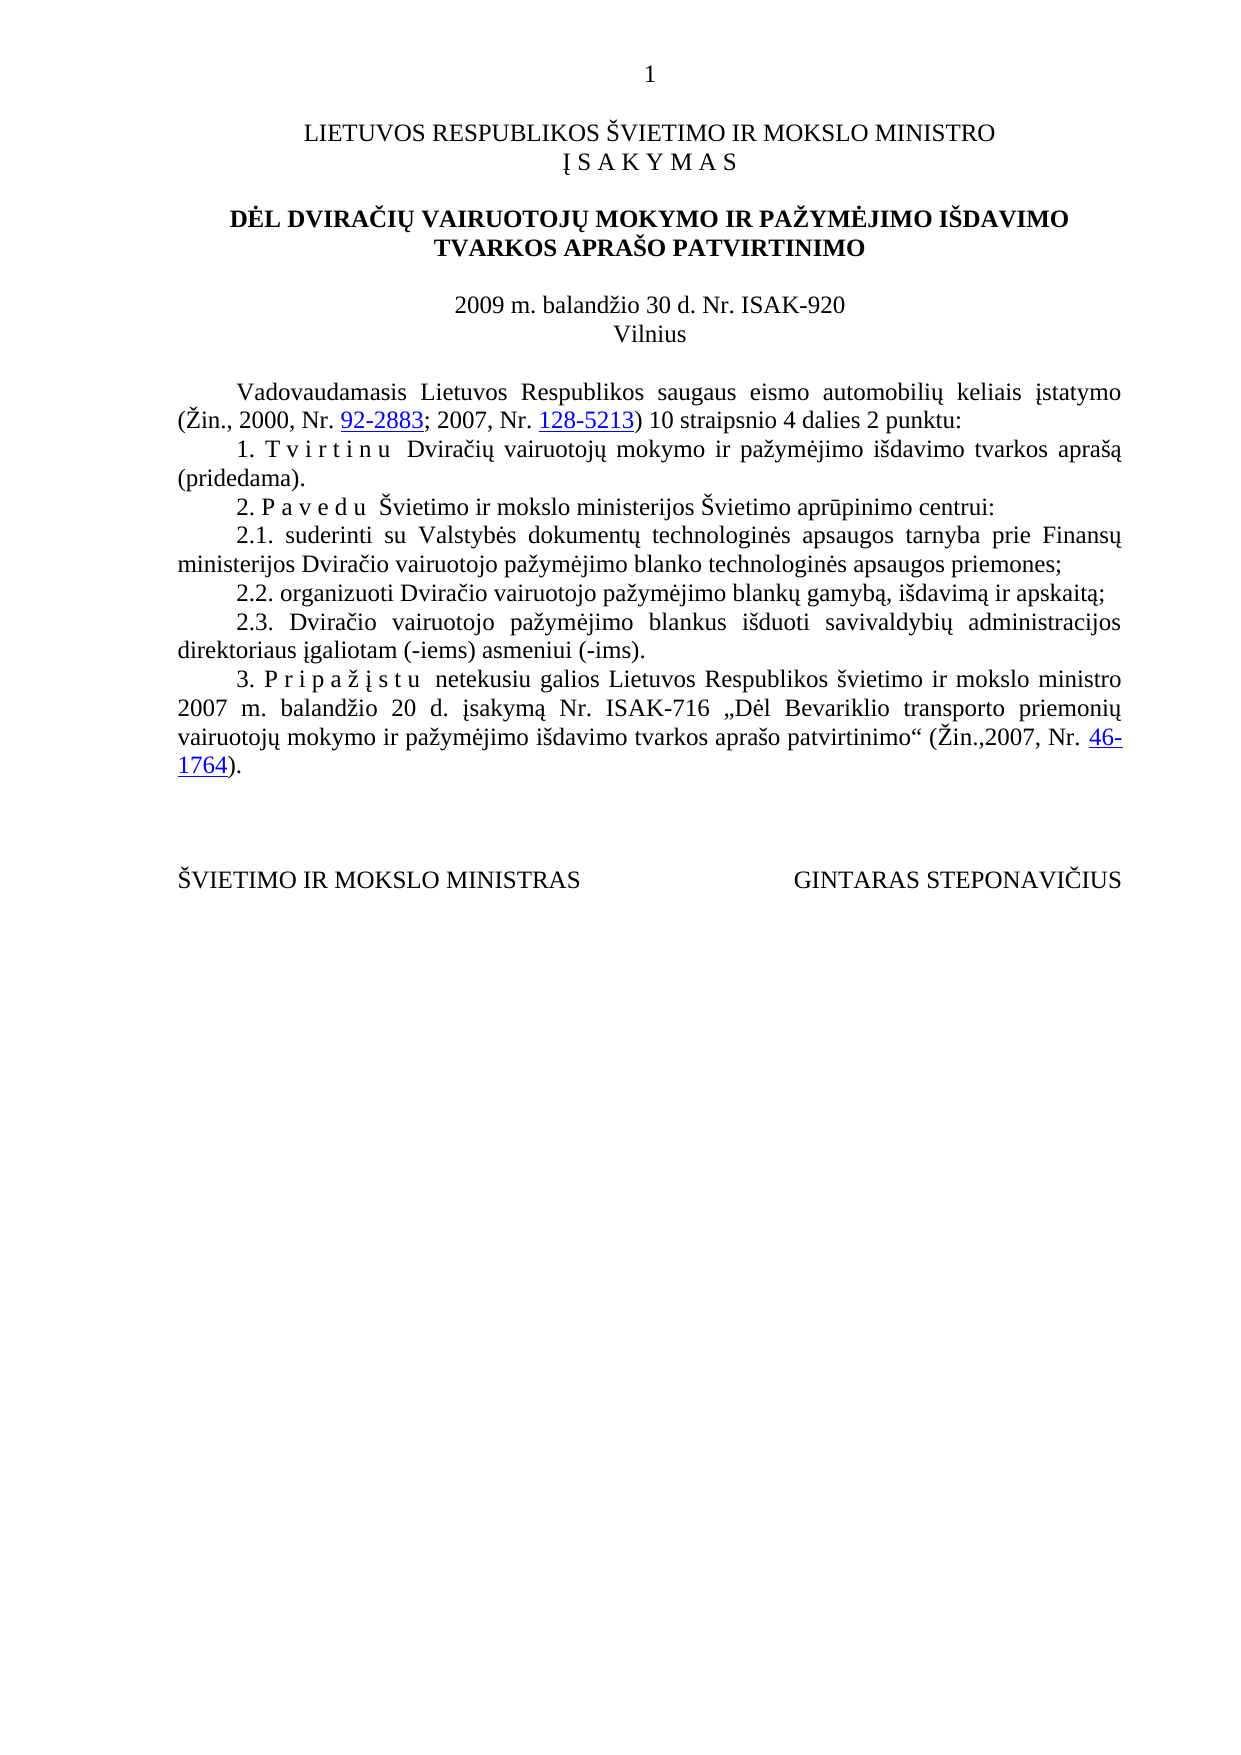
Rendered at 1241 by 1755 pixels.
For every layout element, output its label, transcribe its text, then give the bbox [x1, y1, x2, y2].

text ĮSAKYMAS [177, 147, 1122, 176]
text 2009 m. balandžio 30 d. Nr. ISAK-920 [177, 291, 1122, 319]
text 2.1. suderinti su Valstybės dokumentų technologinės apsaugos tarnyba prie Finansų ministerijos Dviračio vairuotojo pažymėjimo blanko technologinės apsaugos priemones; [177, 521, 1122, 578]
text DĖL DVIRAČIŲ VAIRUOTOJŲ MOKYMO IR PAŽYMĖJIMO IŠDAVIMO TVARKOS APRAŠO PATVIRTINIMO [177, 204, 1122, 262]
text 2.2. organizuoti Dviračio vairuotojo pažymėjimo blankų gamybą, išdavimą ir apskaitą; [177, 578, 1122, 607]
text LIETUVOS RESPUBLIKOS ŠVIETIMO IR MOKSLO MINISTRO [177, 118, 1122, 147]
text 3. Pripažįstu netekusiu galios Lietuvos Respublikos švietimo ir mokslo ministro 2007 m. balandžio 20 d. įsakymą Nr. ISAK-716 „Dėl Bevariklio transporto priemonių vairuotojų mokymo ir pažymėjimo išdavimo tvarkos aprašo patvirtinimo“ (Žin.,2007, Nr. 46-1764). [177, 664, 1122, 779]
text Vadovaudamasis Lietuvos Respublikos saugaus eismo automobilių keliais įstatymo (Žin., 2000, Nr. 92-2883; 2007, Nr. 128-5213) 10 straipsnio 4 dalies 2 punktu: [177, 377, 1122, 434]
text 1. Tvirtinu Dviračių vairuotojų mokymo ir pažymėjimo išdavimo tvarkos aprašą (pridedama). [177, 434, 1122, 492]
text Vilnius [177, 319, 1122, 348]
text 2. Pavedu Švietimo ir mokslo ministerijos Švietimo aprūpinimo centrui: [177, 492, 1122, 521]
text 2.3. Dviračio vairuotojo pažymėjimo blankus išduoti savivaldybių administracijos direktoriaus įgaliotam (-iems) asmeniui (-ims). [177, 607, 1122, 664]
text ŠVIETIMO IR MOKSLO MINISTRAS GINTARAS STEPONAVIČIUS [177, 866, 1122, 894]
